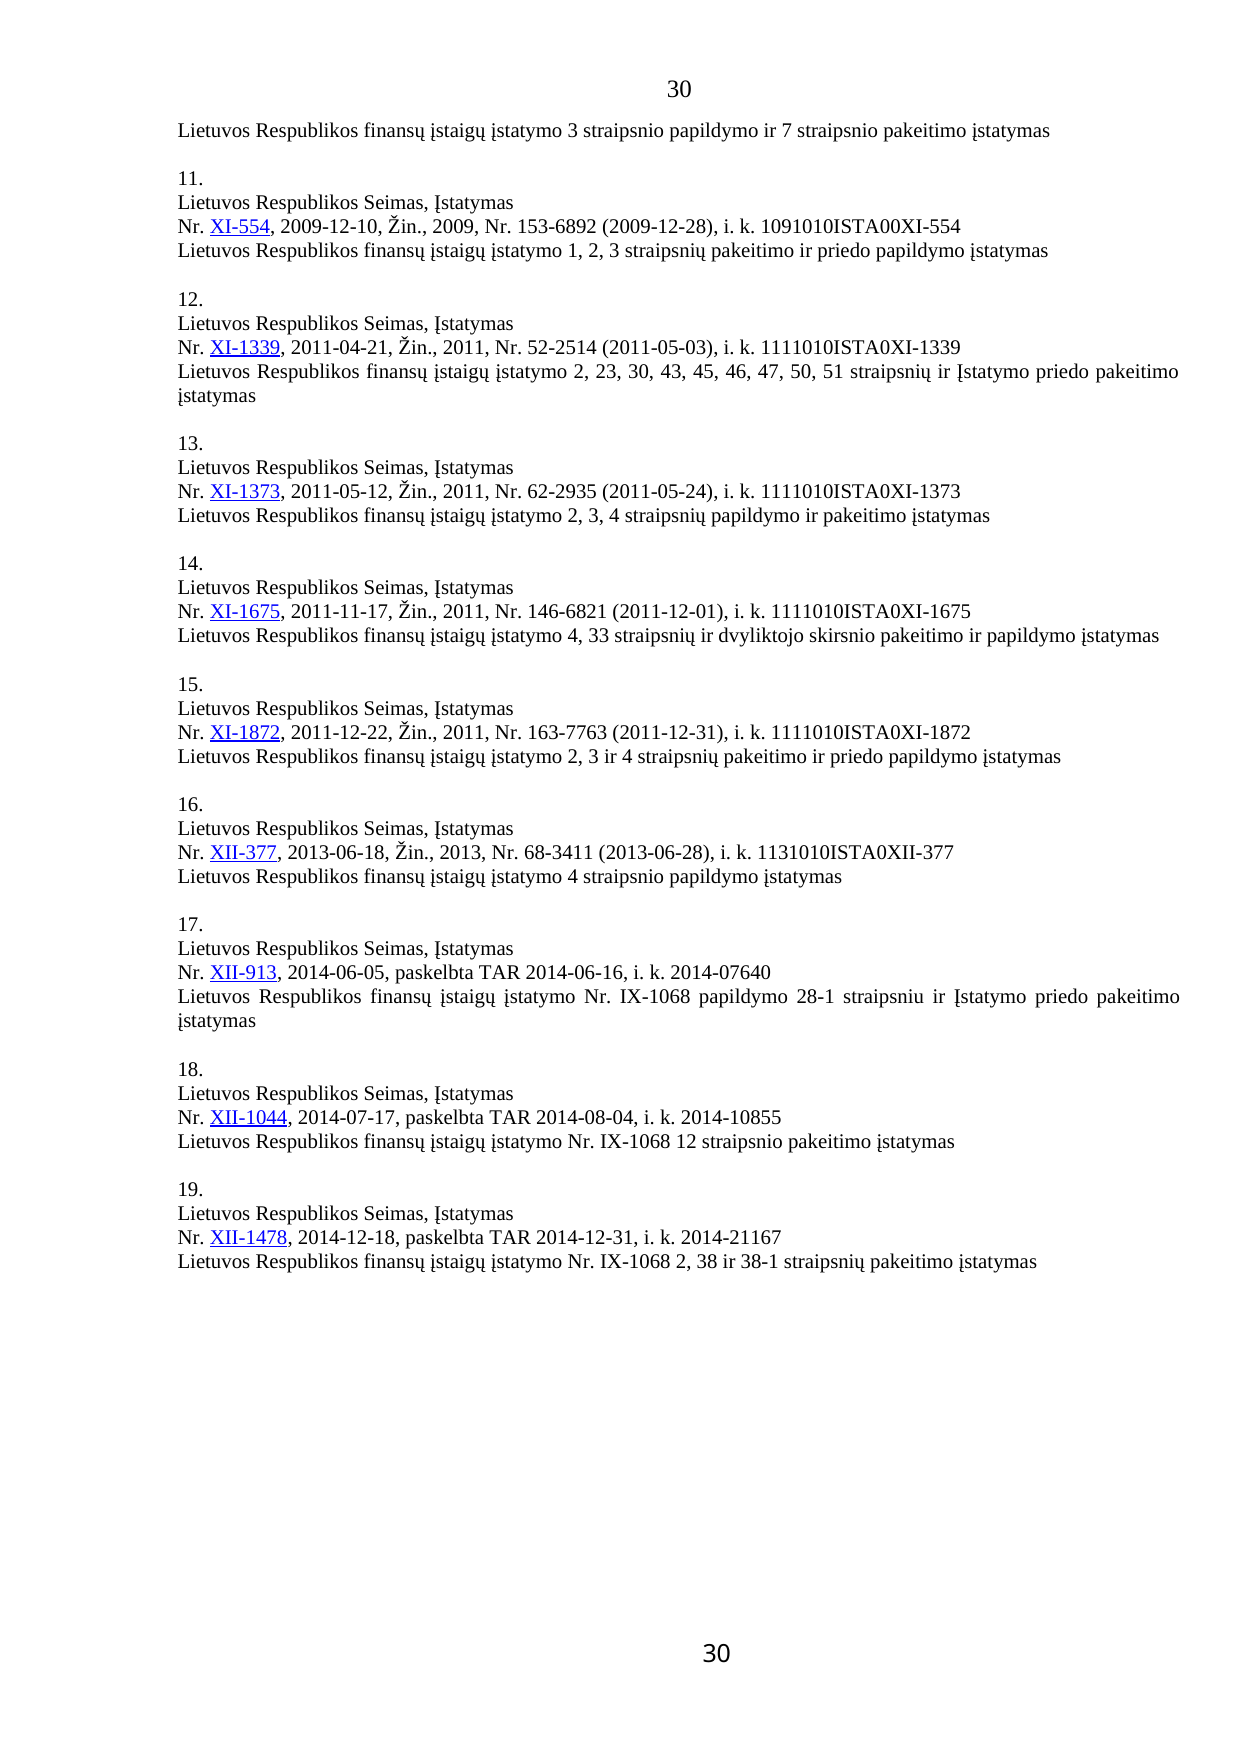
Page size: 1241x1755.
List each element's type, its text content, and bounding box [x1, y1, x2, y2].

text Lietuvos Respublikos Seimas, Įstatymas [177, 575, 1181, 599]
text Nr. XI-1373, 2011-05-12, Žin., 2011, Nr. 62-2935 (2011-05-24), i. k. 1111010ISTA0XI-1373 [177, 479, 1181, 503]
text 17. [177, 912, 1181, 936]
text Lietuvos Respublikos Seimas, Įstatymas [177, 455, 1181, 479]
text 14. [177, 551, 1181, 575]
text 15. [177, 672, 1181, 696]
text Lietuvos Respublikos Seimas, Įstatymas [177, 1201, 1181, 1225]
text Nr. XII-377, 2013-06-18, Žin., 2013, Nr. 68-3411 (2013-06-28), i. k. 1131010ISTA0XII-377 [177, 840, 1181, 864]
text 12. [177, 287, 1181, 311]
text Lietuvos Respublikos finansų įstaigų įstatymo 4, 33 straipsnių ir dvyliktojo skirsnio pakeitimo ir papildymo įstatymas [177, 623, 1181, 647]
text Nr. XI-554, 2009-12-10, Žin., 2009, Nr. 153-6892 (2009-12-28), i. k. 1091010ISTA00XI-554 [177, 214, 1181, 238]
text Lietuvos Respublikos finansų įstaigų įstatymo 2, 3, 4 straipsnių papildymo ir pakeitimo įstatymas [177, 503, 1181, 527]
text 16. [177, 792, 1181, 816]
text Lietuvos Respublikos Seimas, Įstatymas [177, 311, 1181, 335]
text Lietuvos Respublikos finansų įstaigų įstatymo Nr. IX-1068 2, 38 ir 38-1 straipsnių pakeitimo įstatymas [177, 1249, 1181, 1273]
text Lietuvos Respublikos finansų įstaigų įstatymo 2, 23, 30, 43, 45, 46, 47, 50, 51 straipsnių ir Įstatymo priedo pakeitimo įstatymas [177, 359, 1181, 407]
text Lietuvos Respublikos finansų įstaigų įstatymo Nr. IX-1068 papildymo 28-1 straipsniu ir Įstatymo priedo pakeitimo įstatymas [177, 984, 1181, 1032]
text 18. [177, 1057, 1181, 1081]
text Lietuvos Respublikos Seimas, Įstatymas [177, 936, 1181, 960]
text Nr. XI-1872, 2011-12-22, Žin., 2011, Nr. 163-7763 (2011-12-31), i. k. 1111010ISTA0XI-1872 [177, 720, 1181, 744]
text Lietuvos Respublikos finansų įstaigų įstatymo 2, 3 ir 4 straipsnių pakeitimo ir priedo papildymo įstatymas [177, 744, 1181, 768]
text Lietuvos Respublikos finansų įstaigų įstatymo 1, 2, 3 straipsnių pakeitimo ir priedo papildymo įstatymas [177, 238, 1181, 262]
text 13. [177, 431, 1181, 455]
text Lietuvos Respublikos Seimas, Įstatymas [177, 816, 1181, 840]
text Lietuvos Respublikos Seimas, Įstatymas [177, 190, 1181, 214]
text Nr. XII-913, 2014-06-05, paskelbta TAR 2014-06-16, i. k. 2014-07640 [177, 960, 1181, 984]
text Nr. XII-1478, 2014-12-18, paskelbta TAR 2014-12-31, i. k. 2014-21167 [177, 1225, 1181, 1249]
text Nr. XI-1675, 2011-11-17, Žin., 2011, Nr. 146-6821 (2011-12-01), i. k. 1111010ISTA0XI-1675 [177, 599, 1181, 623]
text Lietuvos Respublikos finansų įstaigų įstatymo Nr. IX-1068 12 straipsnio pakeitimo įstatymas [177, 1129, 1181, 1153]
text Lietuvos Respublikos Seimas, Įstatymas [177, 696, 1181, 720]
text 11. [177, 166, 1181, 190]
text Nr. XI-1339, 2011-04-21, Žin., 2011, Nr. 52-2514 (2011-05-03), i. k. 1111010ISTA0XI-1339 [177, 335, 1181, 359]
text Nr. XII-1044, 2014-07-17, paskelbta TAR 2014-08-04, i. k. 2014-10855 [177, 1105, 1181, 1129]
text Lietuvos Respublikos finansų įstaigų įstatymo 3 straipsnio papildymo ir 7 straipsnio pakeitimo įstatymas [177, 118, 1181, 142]
text Lietuvos Respublikos Seimas, Įstatymas [177, 1081, 1181, 1105]
text 19. [177, 1177, 1181, 1201]
text Lietuvos Respublikos finansų įstaigų įstatymo 4 straipsnio papildymo įstatymas [177, 864, 1181, 888]
